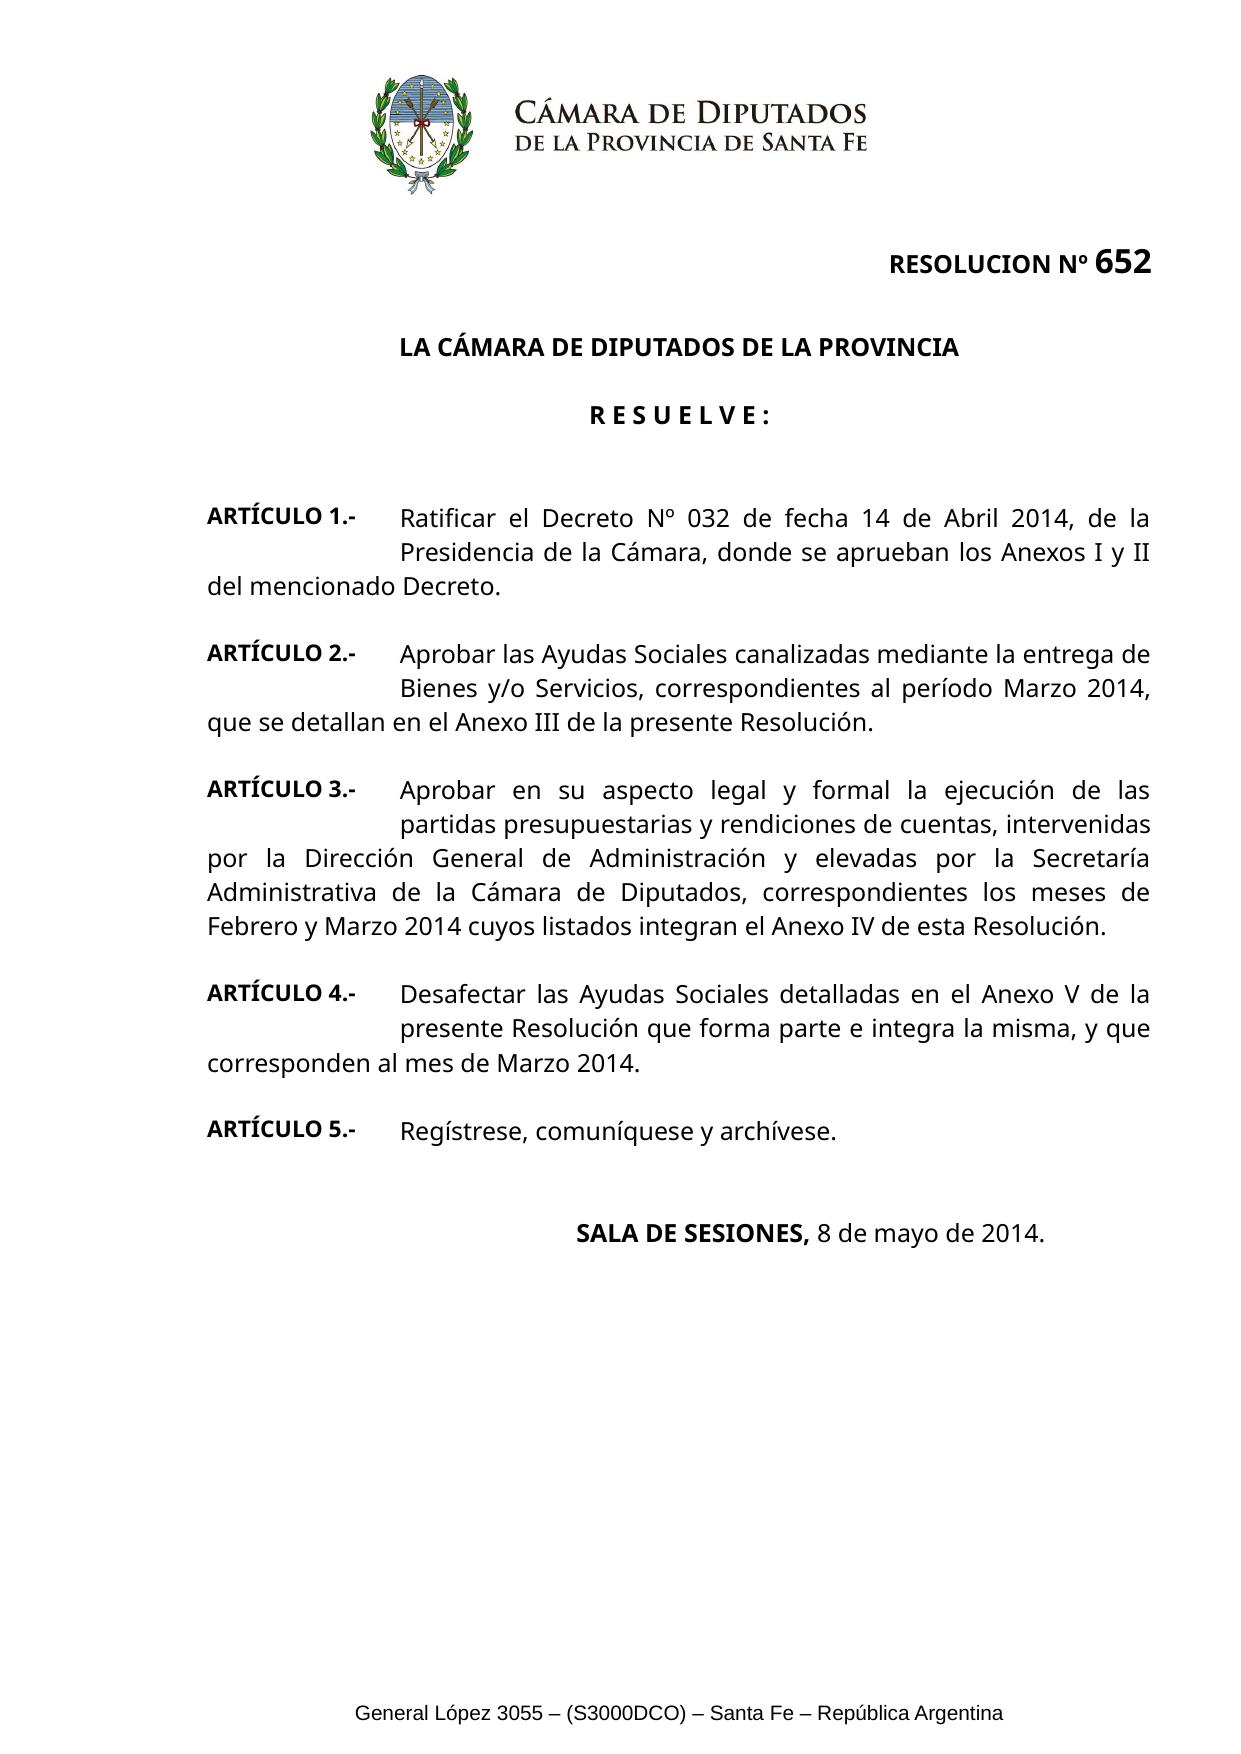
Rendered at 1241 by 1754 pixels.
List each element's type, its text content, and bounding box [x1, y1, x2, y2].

text LA CÁMARA DE DIPUTADOS DE LA PROVINCIA [207, 330, 1152, 364]
text Regístrese, comuníquese y archívese. [399, 1113, 1152, 1147]
table_header ARTÍCULO 5.- [207, 1113, 399, 1164]
table_header ARTÍCULO 2.- [207, 636, 399, 687]
table_header ARTÍCULO 4.- [207, 977, 399, 1027]
table_header ARTÍCULO 1.- [207, 500, 399, 550]
text Aprobar en su aspecto legal y formal la ejecución de las partidas presupuestarias y rendiciones de cuentas, intervenidas por la Dirección General de Administración y elevadas por la Secretaría Administrativa de la Cámara de Diputados, correspondientes los meses de Febrero y Marzo 2014 cuyos listados integran el Anexo IV de esta Resolución. [207, 773, 1152, 943]
text Ratificar el Decreto Nº 032 de fecha 14 de Abril 2014, de la Presidencia de la Cámara, donde se aprueban los Anexos I y II del mencionado Decreto. [207, 500, 1152, 602]
text SALA DE SESIONES, 8 de mayo de 2014. [207, 1216, 1152, 1249]
text Aprobar las Ayudas Sociales canalizadas mediante la entrega de Bienes y/o Servicios, correspondientes al período Marzo 2014, que se detallan en el Anexo III de la presente Resolución. [207, 636, 1152, 739]
text R E S U E L V E : [207, 398, 1152, 432]
text Desafectar las Ayudas Sociales detalladas en el Anexo V de la presente Resolución que forma parte e integra la misma, y que corresponden al mes de Marzo 2014. [207, 977, 1152, 1079]
subtitle RESOLUCION Nº 652 [207, 238, 1152, 283]
table_header ARTÍCULO 3.- [207, 773, 399, 823]
picture [370, 75, 867, 199]
